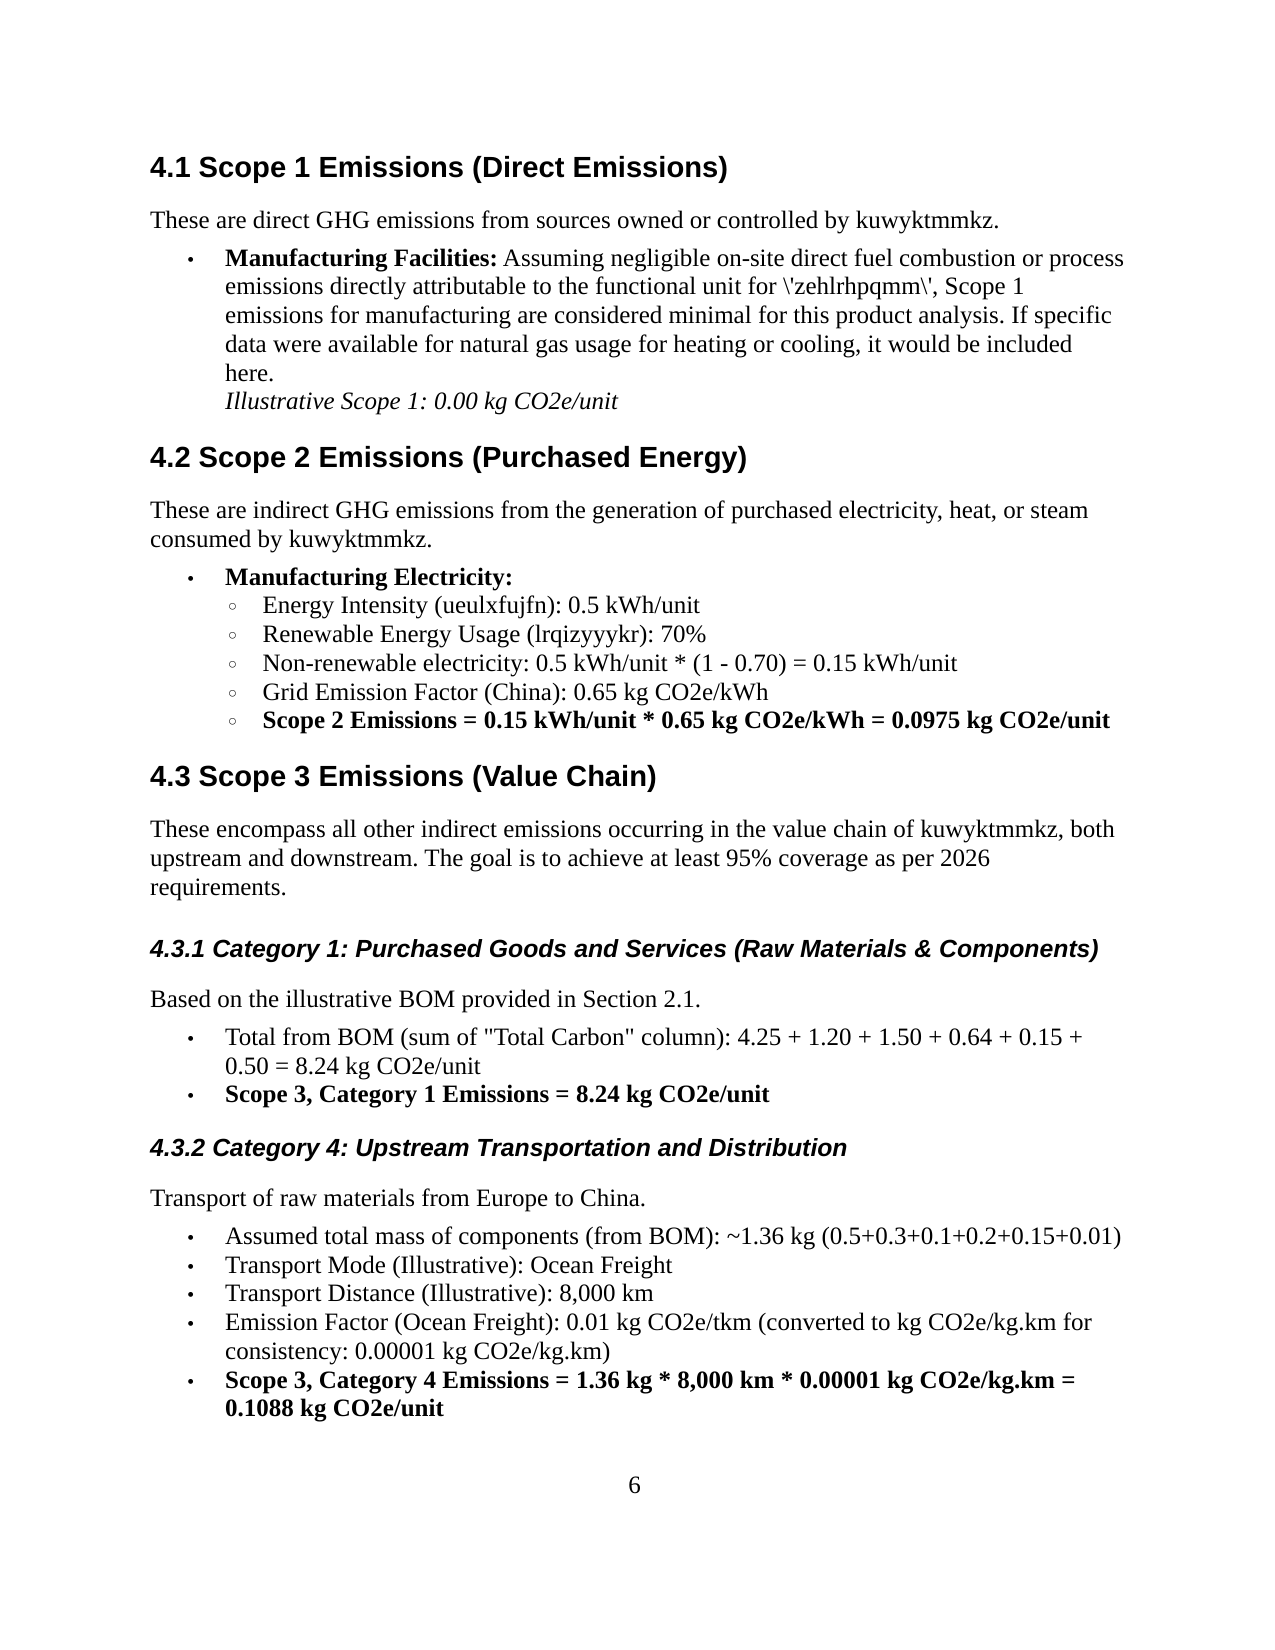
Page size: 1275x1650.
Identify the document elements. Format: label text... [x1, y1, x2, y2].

list Transport Mode (Illustrative): Ocean Freight [187, 1250, 1125, 1278]
list Assumed total mass of components (from BOM): ~1.36 kg (0.5+0.3+0.1+0.2+0.15+0.01) [187, 1221, 1125, 1250]
list Manufacturing Electricity: [187, 562, 1125, 590]
list Grid Emission Factor (China): 0.65 kg CO2e/kWh [225, 677, 1125, 705]
list Scope 3, Category 1 Emissions = 8.24 kg CO2e/unit [187, 1079, 1125, 1108]
list Emission Factor (Ocean Freight): 0.01 kg CO2e/tkm (converted to kg CO2e/kg.km for consistency: 0.00001 kg CO2e/kg.km) [187, 1307, 1125, 1365]
text These are direct GHG emissions from sources owned or controlled by kuwyktmmkz. [150, 205, 1125, 234]
list Scope 3, Category 4 Emissions = 1.36 kg * 8,000 km * 0.00001 kg CO2e/kg.km = 0.1088 kg CO2e/unit [187, 1365, 1125, 1422]
list Manufacturing Facilities: Assuming negligible on-site direct fuel combustion or process emissions directly attributable to the functional unit for \'zehlrhpqmm\', Scope 1 emissions for manufacturing are considered minimal for this product analysis. If specific data were available for natural gas usage for heating or cooling, it would be included here. Illustrative Scope 1: 0.00 kg CO2e/unit [187, 243, 1125, 415]
subtitle 4.2 Scope 2 Emissions (Purchased Energy) [150, 440, 1125, 474]
text These are indirect GHG emissions from the generation of purchased electricity, heat, or steam consumed by kuwyktmmkz. [150, 495, 1125, 553]
subtitle 4.3.1 Category 1: Purchased Goods and Services (Raw Materials & Components) [150, 934, 1125, 963]
list Energy Intensity (ueulxfujfn): 0.5 kWh/unit [225, 590, 1125, 619]
subtitle 4.3 Scope 3 Emissions (Value Chain) [150, 759, 1125, 793]
subtitle 4.3.2 Category 4: Upstream Transportation and Distribution [150, 1133, 1125, 1162]
list Non-renewable electricity: 0.5 kWh/unit * (1 - 0.70) = 0.15 kWh/unit [225, 648, 1125, 677]
text Based on the illustrative BOM provided in Section 2.1. [150, 984, 1125, 1013]
list Scope 2 Emissions = 0.15 kWh/unit * 0.65 kg CO2e/kWh = 0.0975 kg CO2e/unit [225, 705, 1125, 734]
list Total from BOM (sum of "Total Carbon" column): 4.25 + 1.20 + 1.50 + 0.64 + 0.15 + 0.50 = 8.24 kg CO2e/unit [187, 1022, 1125, 1079]
subtitle 4.1 Scope 1 Emissions (Direct Emissions) [150, 150, 1125, 183]
list Transport Distance (Illustrative): 8,000 km [187, 1278, 1125, 1307]
text Transport of raw materials from Europe to China. [150, 1183, 1125, 1212]
text These encompass all other indirect emissions occurring in the value chain of kuwyktmmkz, both upstream and downstream. The goal is to achieve at least 95% coverage as per 2026 requirements. [150, 814, 1125, 900]
list Renewable Energy Usage (lrqizyyykr): 70% [225, 619, 1125, 648]
